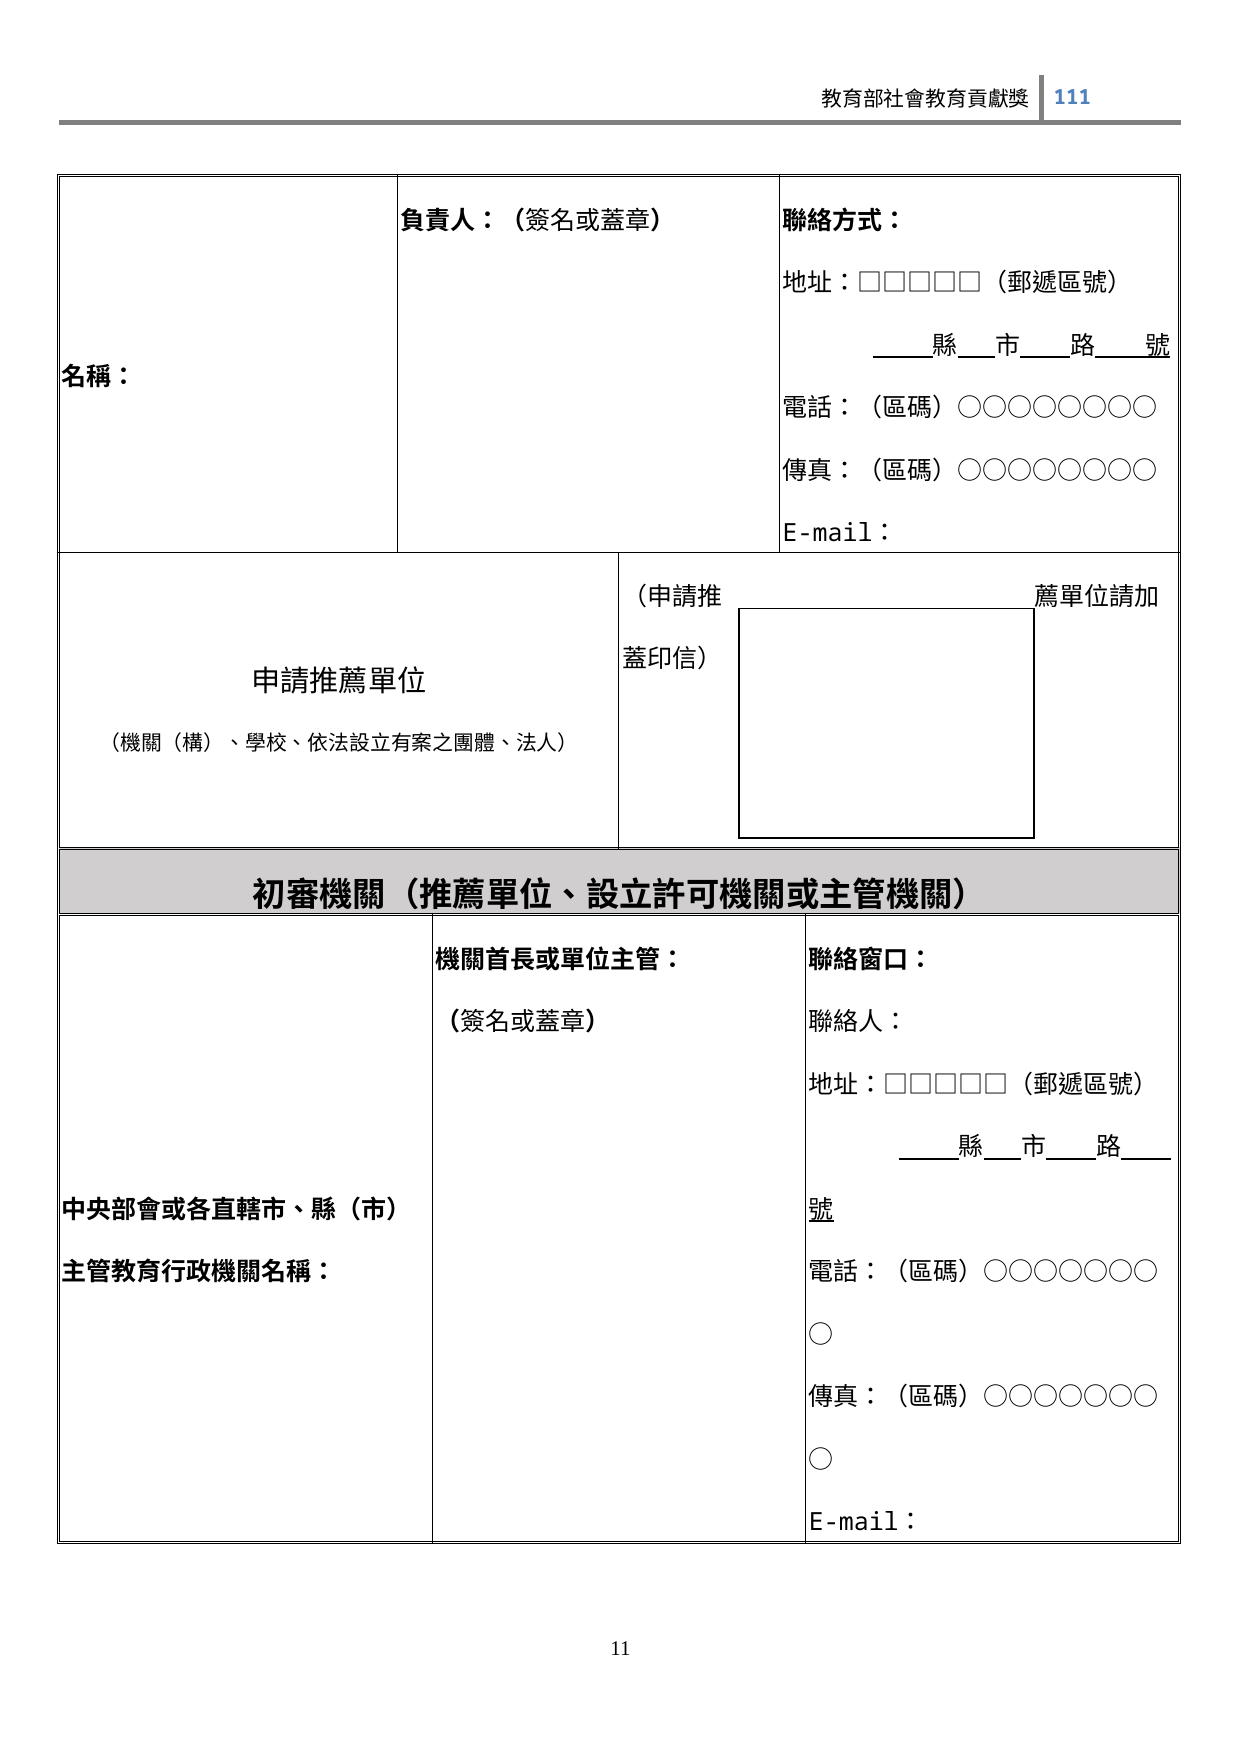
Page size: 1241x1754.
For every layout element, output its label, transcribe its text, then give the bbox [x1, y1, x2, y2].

table_cell （申請推薦單位請加蓋印信） [619, 553, 1178, 847]
table_cell 聯絡方式： 地址：□□□□□（郵遞區號） 縣 市 路 號 電話：（區碼）○○○○○○○○ 傳真：（區碼）○○○○○○○○ E-mail： [780, 177, 1178, 552]
table_cell 名稱： [60, 177, 397, 552]
table_cell 負責人：（簽名或蓋章） [398, 177, 779, 552]
table_cell 初審機關（推薦單位、設立許可機關或主管機關） [60, 850, 1178, 913]
table_cell 申請推薦單位 （機關（構）、學校、依法設立有案之團體、法人） [60, 553, 618, 847]
table_cell 中央部會或各直轄市、縣（市）主管教育行政機關名稱： [60, 916, 432, 1541]
table_cell 聯絡窗口： 聯絡人： 地址：□□□□□（郵遞區號） 縣 市 路 號 電話：（區碼）○○○○○○○○ 傳真：（區碼）○○○○○○○○ E-mail： [806, 916, 1178, 1541]
table_cell 機關首長或單位主管： （簽名或蓋章） [433, 916, 805, 1541]
